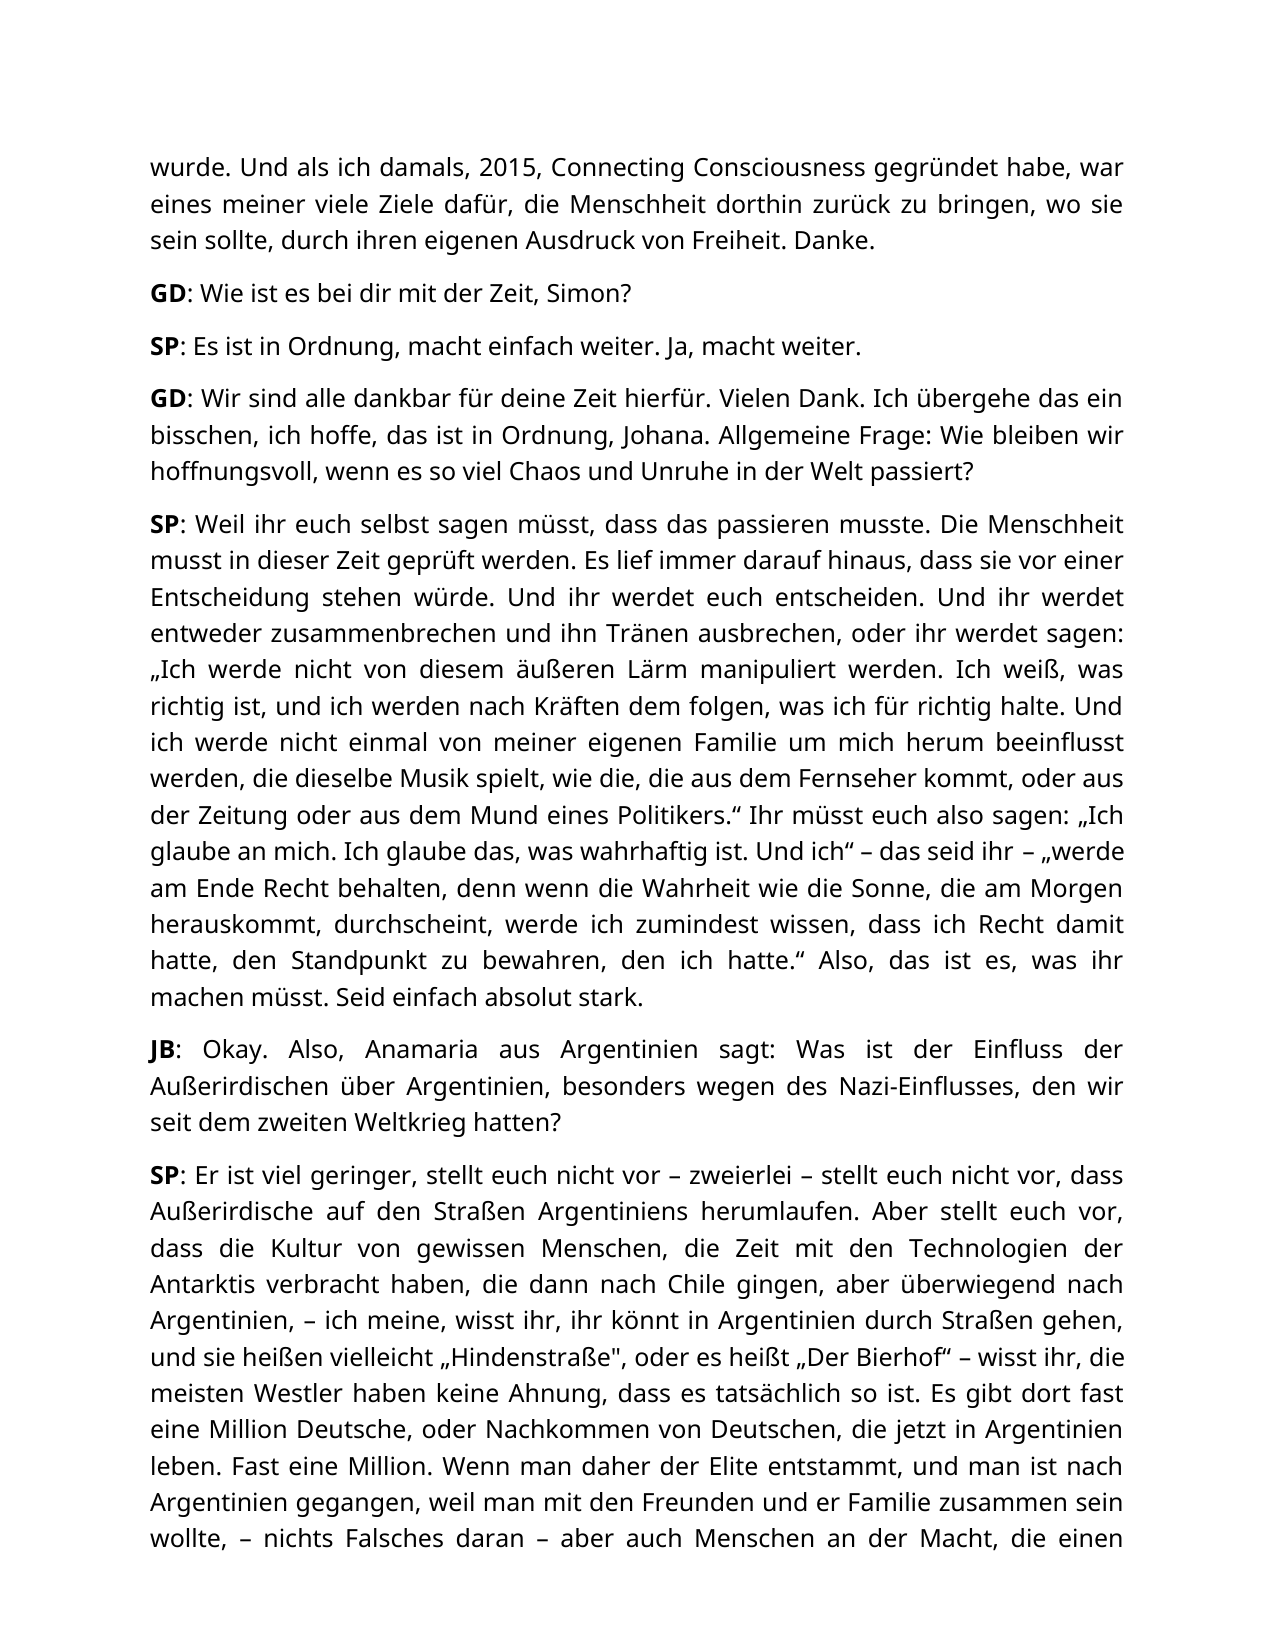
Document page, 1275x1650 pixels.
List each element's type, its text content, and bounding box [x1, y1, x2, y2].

text SP: Es ist in Ordnung, macht einfach weiter. Ja, macht weiter. [150, 328, 1125, 362]
text GD: Wir sind alle dankbar für deine Zeit hierfür. Vielen Dank. Ich übergehe das ein bisschen, ich hoffe, das ist in Ordnung, Johana. Allgemeine Frage: Wie bleiben wir hoffnungsvoll, wenn es so viel Chaos und Unruhe in der Welt passiert? [150, 381, 1125, 488]
text SP: Weil ihr euch selbst sagen müsst, dass das passieren musste. Die Menschheit musst in dieser Zeit geprüft werden. Es lief immer darauf hinaus, dass sie vor einer Entscheidung stehen würde. Und ihr werdet euch entscheiden. Und ihr werdet entweder zusammenbrechen und ihn Tränen ausbrechen, oder ihr werdet sagen: „Ich werde nicht von diesem äußeren Lärm manipuliert werden. Ich weiß, was richtig ist, und ich werden nach Kräften dem folgen, was ich für richtig halte. Und ich werde nicht einmal von meiner eigenen Familie um mich herum beeinflusst werden, die dieselbe Musik spielt, wie die, die aus dem Fernseher kommt, oder aus der Zeitung oder aus dem Mund eines Politikers.“ Ihr müsst euch also sagen: „Ich glaube an mich. Ich glaube das, was wahrhaftig ist. Und ich“ – das seid ihr – „werde am Ende Recht behalten, denn wenn die Wahrheit wie die Sonne, die am Morgen herauskommt, durchscheint, werde ich zumindest wissen, dass ich Recht damit hatte, den Standpunkt zu bewahren, den ich hatte.“ Also, das ist es, was ihr machen müsst. Seid einfach absolut stark. [150, 507, 1125, 1013]
text SP: Er ist viel geringer, stellt euch nicht vor – zweierlei – stellt euch nicht vor, dass Außerirdische auf den Straßen Argentiniens herumlaufen. Aber stellt euch vor, dass die Kultur von gewissen Menschen, die Zeit mit den Technologien der Antarktis verbracht haben, die dann nach Chile gingen, aber überwiegend nach Argentinien, – ich meine, wisst ihr, ihr könnt in Argentinien durch Straßen gehen, und sie heißen vielleicht „Hindenstraße", oder es heißt „Der Bierhof“ – wisst ihr, die meisten Westler haben keine Ahnung, dass es tatsächlich so ist. Es gibt dort fast eine Million Deutsche, oder Nachkommen von Deutschen, die jetzt in Argentinien leben. Fast eine Million. Wenn man daher der Elite entstammt, und man ist nach Argentinien gegangen, weil man mit den Freunden und er Familie zusammen sein wollte, – nichts Falsches daran – aber auch Menschen an der Macht, die einen [150, 1158, 1125, 1555]
text wurde. Und als ich damals, 2015, Connecting Consciousness gegründet habe, war eines meiner viele Ziele dafür, die Menschheit dorthin zurück zu bringen, wo sie sein sollte, durch ihren eigenen Ausdruck von Freiheit. Danke. [150, 150, 1125, 257]
text GD: Wie ist es bei dir mit der Zeit, Simon? [150, 276, 1125, 309]
text JB: Okay. Also, Anamaria aus Argentinien sagt: Was ist der Einfluss der Außerirdischen über Argentinien, besonders wegen des Nazi-Einflusses, den wir seit dem zweiten Weltkrieg hatten? [150, 1032, 1125, 1139]
